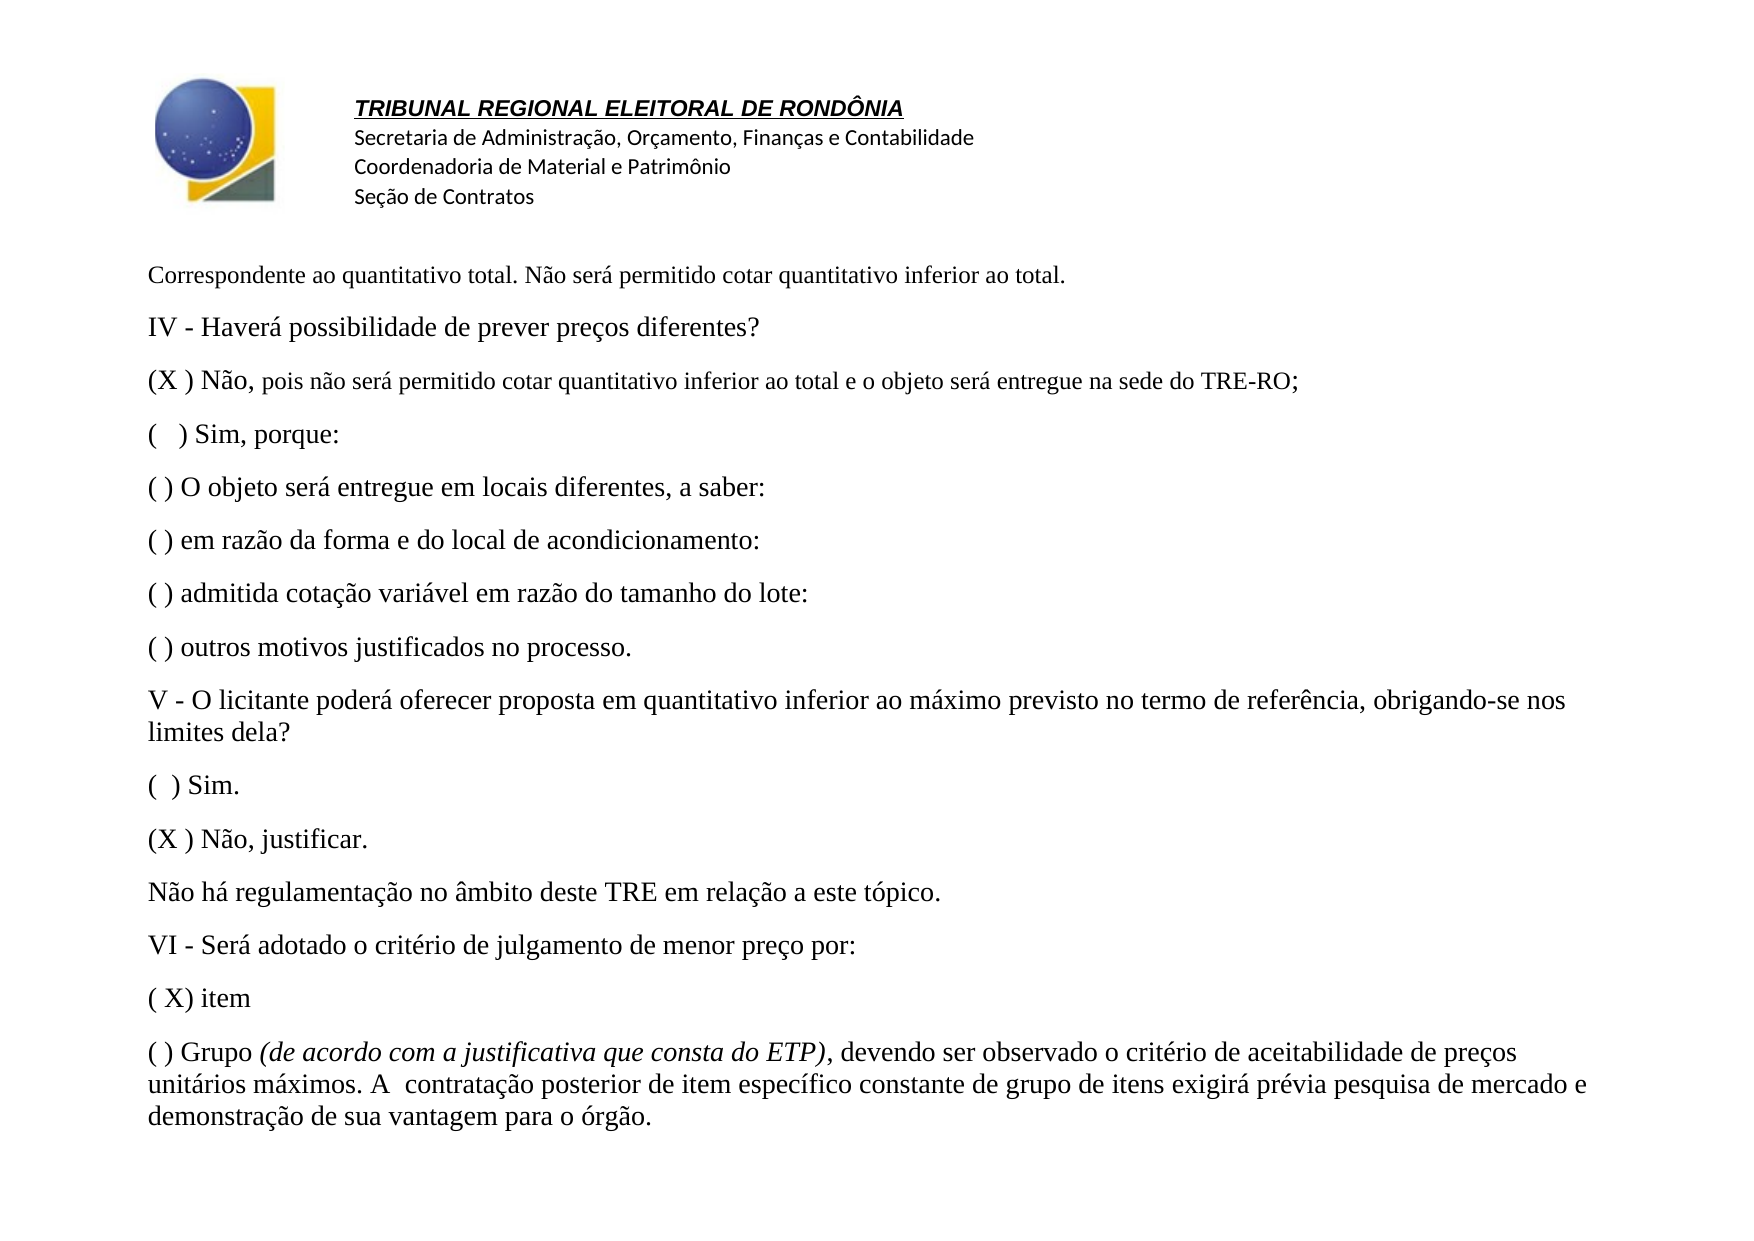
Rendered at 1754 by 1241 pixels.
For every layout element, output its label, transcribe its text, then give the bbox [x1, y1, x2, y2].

text ( ) O objeto será entregue em locais diferentes, a saber: [148, 470, 1606, 502]
text Correspondente ao quantitativo total. Não será permitido cotar quantitativo inferior ao total. [148, 261, 1606, 289]
text ( ) outros motivos justificados no processo. [148, 629, 1606, 662]
text Não há regulamentação no âmbito deste TRE em relação a este tópico. [148, 875, 1606, 907]
text ( ) Sim, porque: [148, 417, 1606, 449]
text ( ) Sim. [148, 768, 1606, 801]
text ( ) Grupo (de acordo com a justificativa que consta do ETP), devendo ser observado o critério de aceitabilidade de preços unitários máximos. A contratação posterior de item específico constante de grupo de itens exigirá prévia pesquisa de mercado e demonstração de sua vantagem para o órgão. [148, 1034, 1606, 1132]
text IV - Haverá possibilidade de prever preços diferentes? [148, 310, 1606, 343]
text (X ) Não, justificar. [148, 822, 1606, 854]
text ( ) admitida cotação variável em razão do tamanho do lote: [148, 576, 1606, 609]
text VI - Será adotado o critério de julgamento de menor preço por: [148, 928, 1606, 961]
text ( X) item [148, 981, 1606, 1014]
text (X ) Não, pois não será permitido cotar quantitativo inferior ao total e o objeto será entregue na sede do TRE-RO; [148, 363, 1606, 396]
text V - O licitante poderá oferecer proposta em quantitativo inferior ao máximo previsto no termo de referência, obrigando-se nos limites dela? [148, 683, 1606, 748]
text ( ) em razão da forma e do local de acondicionamento: [148, 523, 1606, 556]
